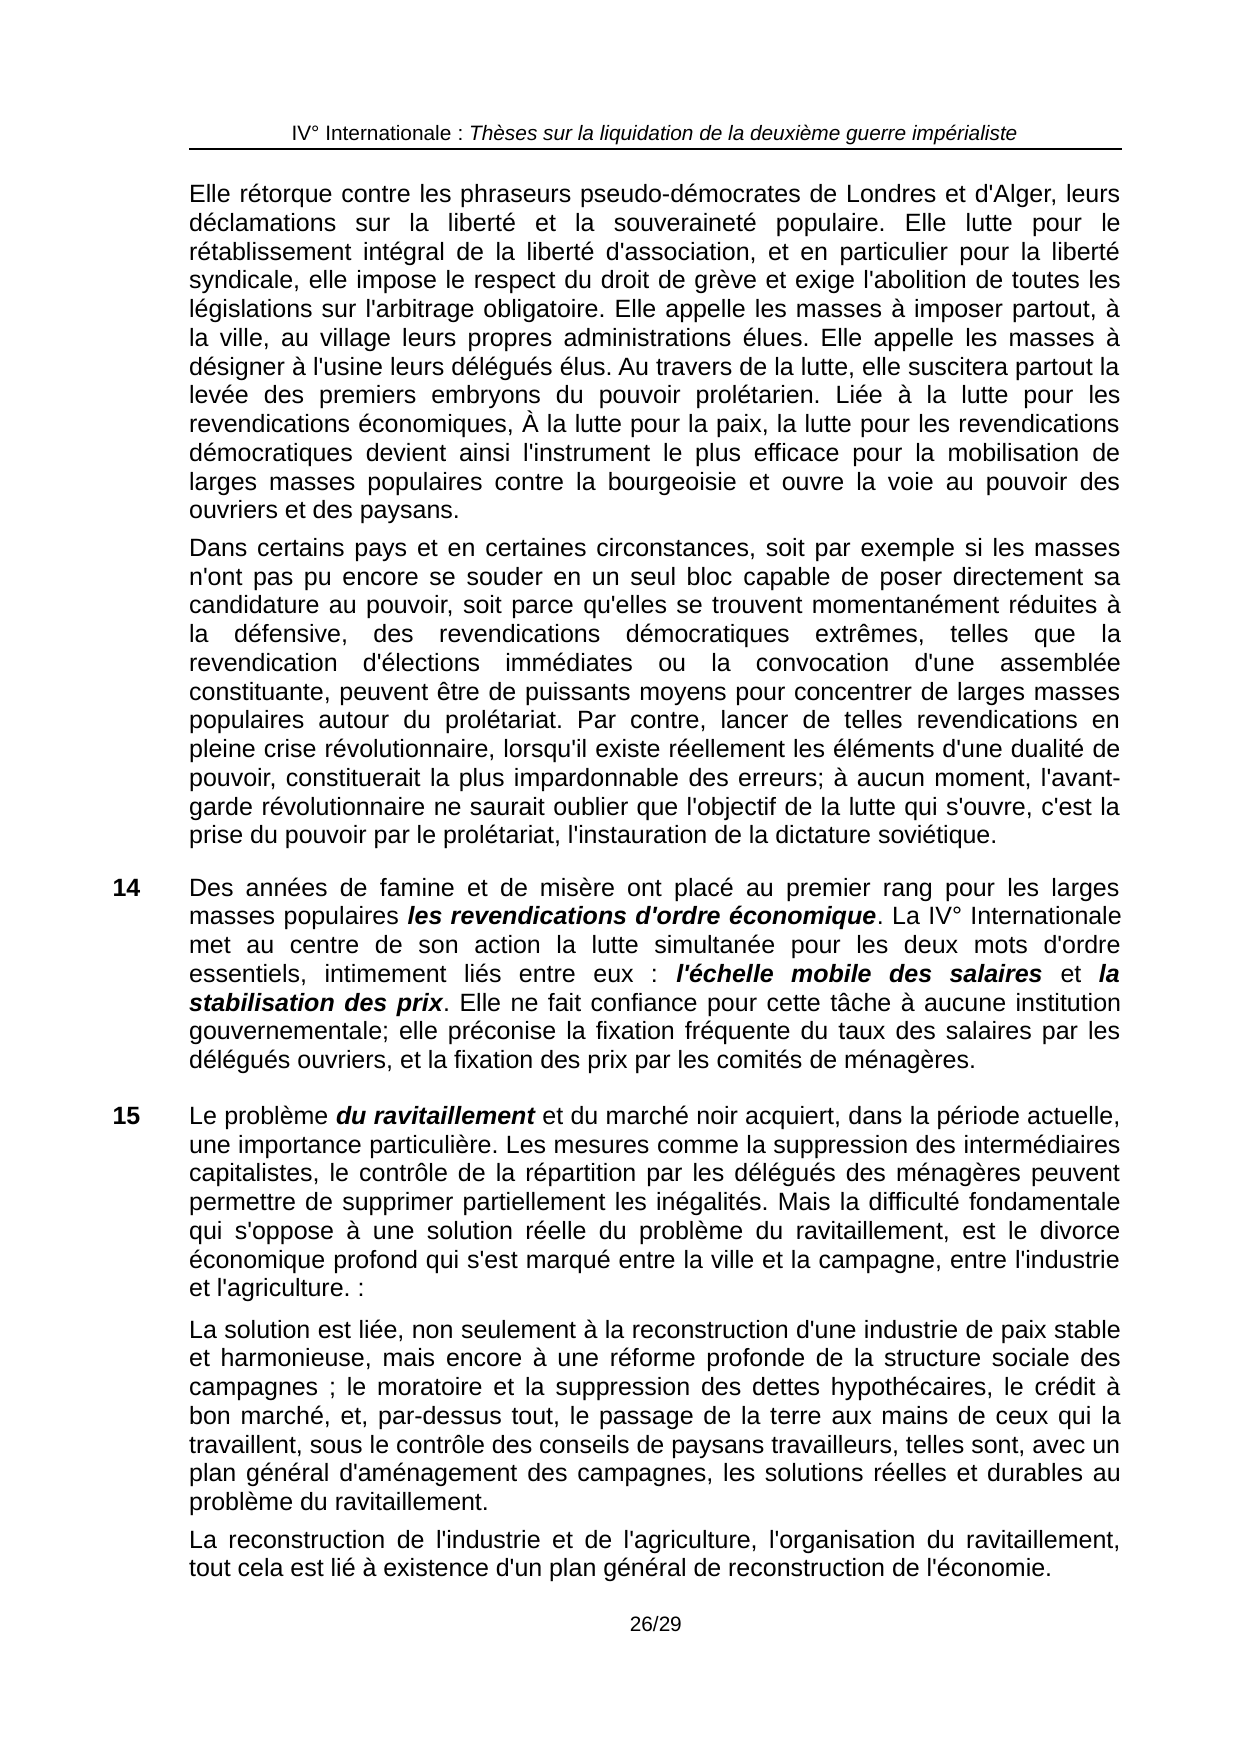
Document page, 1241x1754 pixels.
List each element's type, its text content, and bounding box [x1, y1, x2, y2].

text La reconstruction de l'industrie et de l'agriculture, l'organisation du ravitaillement, tout cela est lié à existence d'un plan général de reconstruction de l'économie. [189, 1525, 1122, 1582]
text La solution est liée, non seulement à la reconstruction d'une industrie de paix stable et harmonieuse, mais encore à une réforme profonde de la structure sociale des campagnes ; le moratoire et la suppression des dettes hypothécaires, le crédit à bon marché, et, par-dessus tout, le passage de la terre aux mains de ceux qui la travaillent, sous le contrôle des conseils de paysans travailleurs, telles sont, avec un plan général d'aménagement des campagnes, les solutions réelles et durables au problème du ravitaillement. [189, 1314, 1122, 1516]
text Dans certains pays et en certaines circonstances, soit par exemple si les masses n'ont pas pu encore se souder en un seul bloc capable de poser directement sa candidature au pouvoir, soit parce qu'elles se trouvent momentanément réduites à la défensive, des revendications démocratiques extrêmes, telles que la revendication d'élections immédiates ou la convocation d'une assemblée constituante, peuvent être de puissants moyens pour concentrer de larges masses populaires autour du prolétariat. Par contre, lancer de telles revendications en pleine crise révolutionnaire, lorsqu'il existe réellement les éléments d'une dualité de pouvoir, constituerait la plus impardonnable des erreurs; à aucun moment, l'avant-garde révolutionnaire ne saurait oublier que l'objectif de la lutte qui s'ouvre, c'est la prise du pouvoir par le prolétariat, l'instauration de la dictature soviétique. [189, 533, 1122, 849]
subtitle Le problème du ravitaillement et du marché noir acquiert, dans la période actuelle, une importance particulière. Les mesures comme la suppression des intermédiaires capitalistes, le contrôle de la répartition par les délégués des ménagères peuvent permettre de supprimer partiellement les inégalités. Mais la difficulté fondamentale qui s'oppose à une solution réelle du problème du ravitaillement, est le divorce économique profond qui s'est marqué entre la ville et la campagne, entre l'industrie et l'agriculture. : [112, 1101, 1122, 1302]
text Elle rétorque contre les phraseurs pseudo-démocrates de Londres et d'Alger, leurs déclamations sur la liberté et la souveraineté populaire. Elle lutte pour le rétablissement intégral de la liberté d'association, et en particulier pour la liberté syndicale, elle impose le respect du droit de grève et exige l'abolition de toutes les législations sur l'arbitrage obligatoire. Elle appelle les masses à imposer partout, à la ville, au village leurs propres administrations élues. Elle appelle les masses à désigner à l'usine leurs délégués élus. Au travers de la lutte, elle suscitera partout la levée des premiers embryons du pouvoir prolétarien. Liée à la lutte pour les revendications économiques, À la lutte pour la paix, la lutte pour les revendications démocratiques devient ainsi l'instrument le plus efficace pour la mobilisation de larges masses populaires contre la bourgeoisie et ouvre la voie au pouvoir des ouvriers et des paysans. [189, 179, 1122, 524]
subtitle Des années de famine et de misère ont placé au premier rang pour les larges masses populaires les revendications d'ordre économique. La IV° Internationale met au centre de son action la lutte simultanée pour les deux mots d'ordre essentiels, intimement liés entre eux : l'échelle mobile des salaires et la stabilisation des prix. Elle ne fait confiance pour cette tâche à aucune institution gouvernementale; elle préconise la fixation fréquente du taux des salaires par les délégués ouvriers, et la fixation des prix par les comités de ménagères. [112, 872, 1122, 1074]
